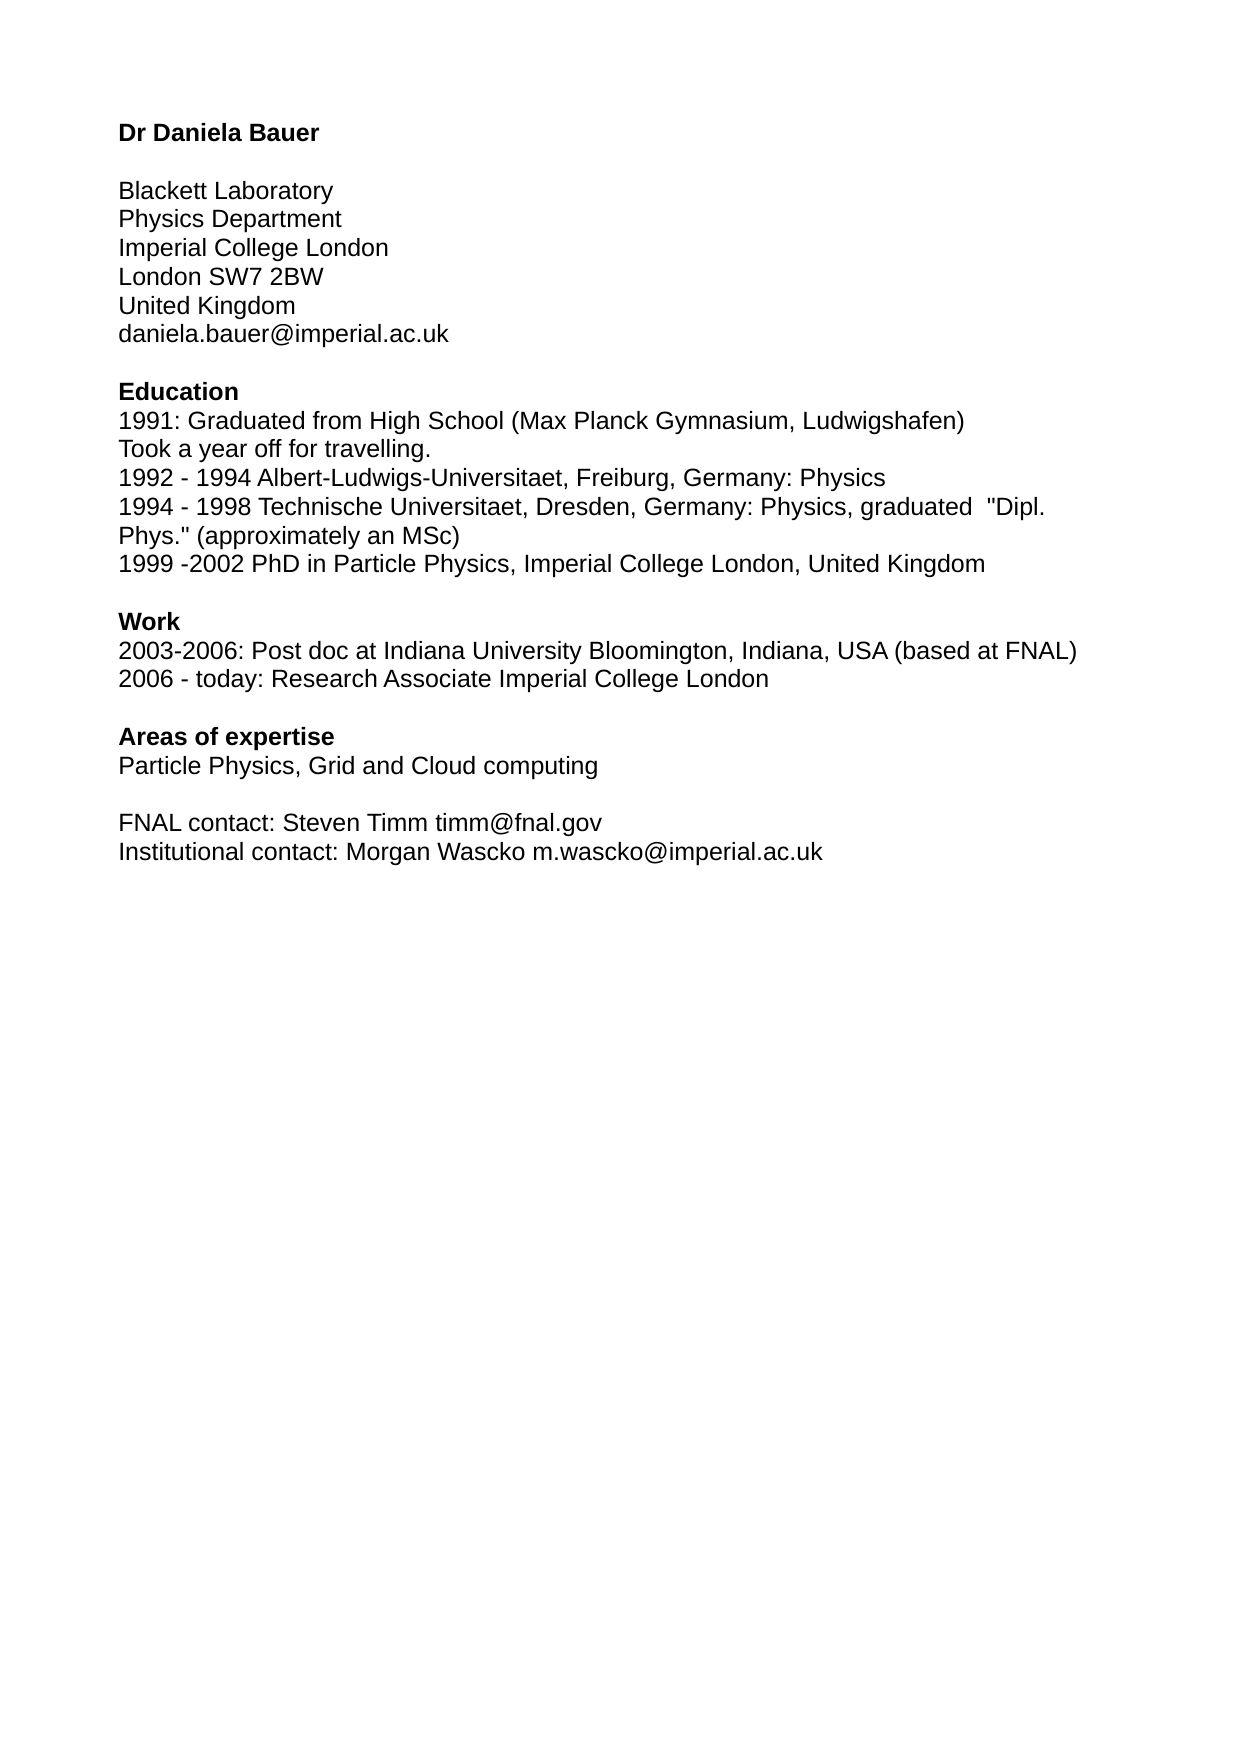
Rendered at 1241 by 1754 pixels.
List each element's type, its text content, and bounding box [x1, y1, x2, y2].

text Imperial College London [118, 233, 1122, 262]
text Institutional contact: Morgan Wascko m.wascko@imperial.ac.uk [118, 837, 1122, 866]
text 1991: Graduated from High School (Max Planck Gymnasium, Ludwigshafen) [118, 406, 1122, 434]
text United Kingdom [118, 291, 1122, 319]
text FNAL contact: Steven Timm timm@fnal.gov [118, 808, 1122, 837]
text 2006 - today: Research Associate Imperial College London [118, 664, 1122, 693]
text 1999 -2002 PhD in Particle Physics, Imperial College London, United Kingdom [118, 549, 1122, 578]
text daniela.bauer@imperial.ac.uk [118, 319, 1122, 348]
text 2003-2006: Post doc at Indiana University Bloomington, Indiana, USA (based at FNAL) [118, 636, 1122, 664]
text Particle Physics, Grid and Cloud computing [118, 751, 1122, 779]
text Education [118, 377, 1122, 406]
text 1992 - 1994 Albert-Ludwigs-Universitaet, Freiburg, Germany: Physics [118, 463, 1122, 492]
text Areas of expertise [118, 722, 1122, 751]
text Physics Department [118, 204, 1122, 233]
text 1994 - 1998 Technische Universitaet, Dresden, Germany: Physics, graduated "Dipl. Phys." (approximately an MSc) [118, 492, 1122, 549]
text Dr Daniela Bauer [118, 118, 1122, 147]
text Blackett Laboratory [118, 176, 1122, 204]
text Work [118, 607, 1122, 636]
text Took a year off for travelling. [118, 434, 1122, 463]
text London SW7 2BW [118, 262, 1122, 291]
